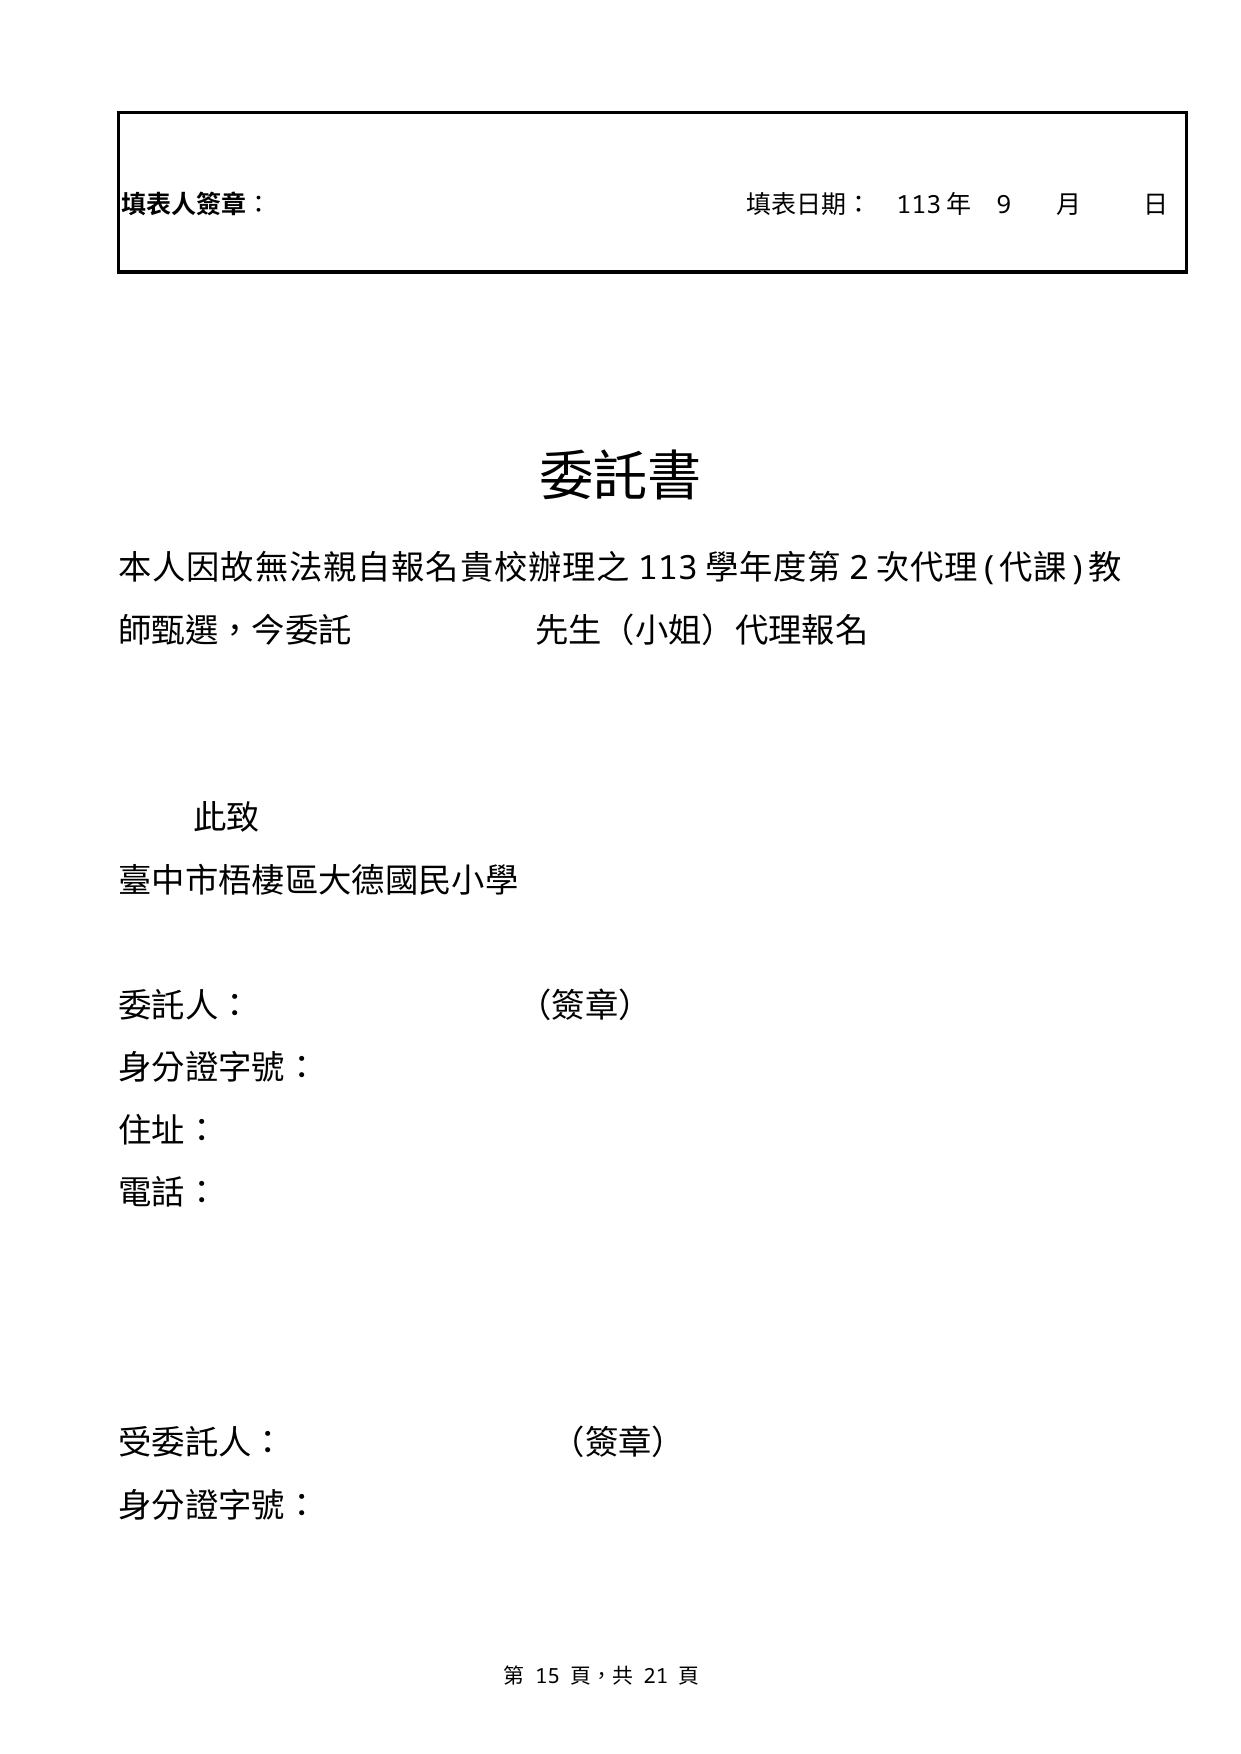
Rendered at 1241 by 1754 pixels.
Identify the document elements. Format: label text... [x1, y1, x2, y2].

text 受委託人： （簽章） [118, 1398, 1122, 1461]
text 此致 [118, 773, 1122, 836]
text 身分證字號： [118, 1461, 1122, 1523]
text 委託人： （簽章） [118, 961, 1122, 1023]
text 委託書 [118, 398, 1122, 523]
text 臺中市梧棲區大德國民小學 [118, 836, 1122, 898]
table_cell 填表人簽章： 填表日期： 113年 9 月 日 [120, 114, 1185, 270]
text 電話： [118, 1148, 1122, 1211]
text 本人因故無法親自報名貴校辦理之113學年度第2次代理(代課)教師甄選，今委託 先生（小姐）代理報名 [118, 523, 1122, 648]
text 住址： [118, 1086, 1122, 1148]
text 身分證字號： [118, 1023, 1122, 1086]
